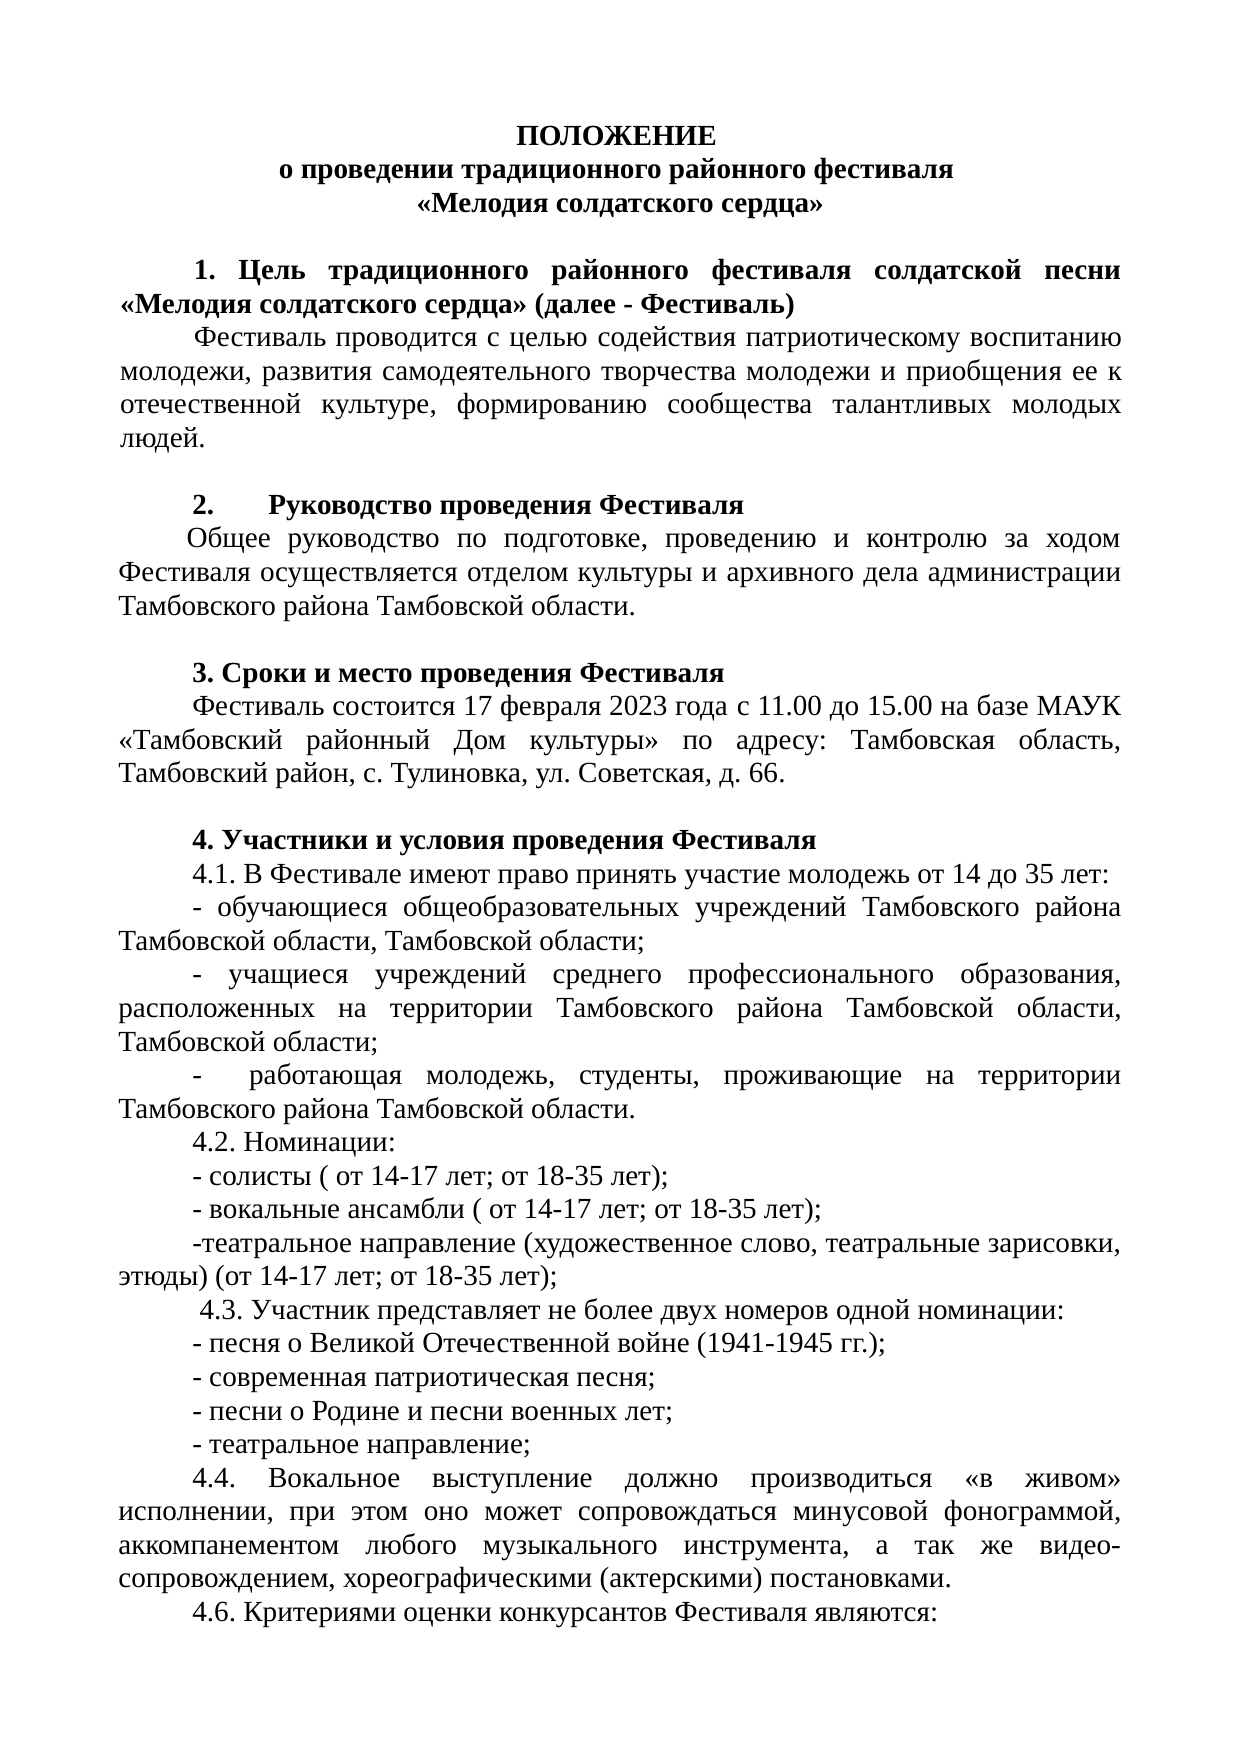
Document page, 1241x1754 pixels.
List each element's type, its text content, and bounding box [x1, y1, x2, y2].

text 4.2. Номинации: [118, 1124, 1122, 1158]
text 1. Цель традиционного районного фестиваля солдатской песни «Мелодия солдатского сердца» (далее - Фестиваль) [120, 252, 1122, 319]
text 4.3. Участник представляет не более двух номеров одной номинации: [118, 1292, 1122, 1326]
text - вокальные ансамбли ( от 14-17 лет; от 18-35 лет); [118, 1191, 1122, 1225]
text ПОЛОЖЕНИЕ [118, 118, 1122, 152]
text - учащиеся учреждений среднего профессионального образования, расположенных на территории Тамбовского района Тамбовской области, Тамбовской области; [118, 957, 1122, 1057]
text - работающая молодежь, студенты, проживающие на территории Тамбовского района Тамбовской области. [118, 1057, 1122, 1124]
text «Мелодия солдатского сердца» [118, 185, 1122, 219]
text 4.4. Вокальное выступление должно производиться «в живом» исполнении, при этом оно может сопровождаться минусовой фонограммой, аккомпанементом любого музыкального инструмента, а так же видео-сопровождением, хореографическими (актерскими) постановками. [118, 1460, 1122, 1594]
text Фестиваль проводится с целью содействия патриотическому воспитанию молодежи, развития самодеятельного творчества молодежи и приобщения ее к отечественной культуре, формированию сообщества талантливых молодых людей. [120, 319, 1122, 453]
text - обучающиеся общеобразовательных учреждений Тамбовского района Тамбовской области, Тамбовской области; [118, 889, 1122, 957]
text о проведении традиционного районного фестиваля [118, 152, 1122, 185]
text - солисты ( от 14-17 лет; от 18-35 лет); [118, 1158, 1122, 1191]
text 4.6. Критериями оценки конкурсантов Фестиваля являются: [118, 1594, 1122, 1627]
text - песни о Родине и песни военных лет; [118, 1393, 1122, 1426]
list Руководство проведения Фестиваля [118, 487, 1122, 521]
text 3. Сроки и место проведения Фестиваля [118, 655, 1122, 688]
text 4. Участники и условия проведения Фестиваля [118, 822, 1122, 856]
text -театральное направление (художественное слово, театральные зарисовки, этюды) (от 14-17 лет; от 18-35 лет); [118, 1225, 1122, 1292]
text 4.1. В Фестивале имеют право принять участие молодежь от 14 до 35 лет: [118, 856, 1122, 889]
text - песня о Великой Отечественной войне (1941-1945 гг.); [118, 1326, 1122, 1359]
text - театральное направление; [118, 1426, 1122, 1460]
text - современная патриотическая песня; [118, 1359, 1122, 1393]
list Общее руководство по подготовке, проведению и контролю за ходом Фестиваля осуществляется отделом культуры и архивного дела администрации Тамбовского района Тамбовской области. [118, 521, 1122, 621]
text Фестиваль состоится 17 февраля 2023 года с 11.00 до 15.00 на базе МАУК «Тамбовский районный Дом культуры» по адресу: Тамбовская область, Тамбовский район, с. Тулиновка, ул. Советская, д. 66. [118, 688, 1122, 789]
